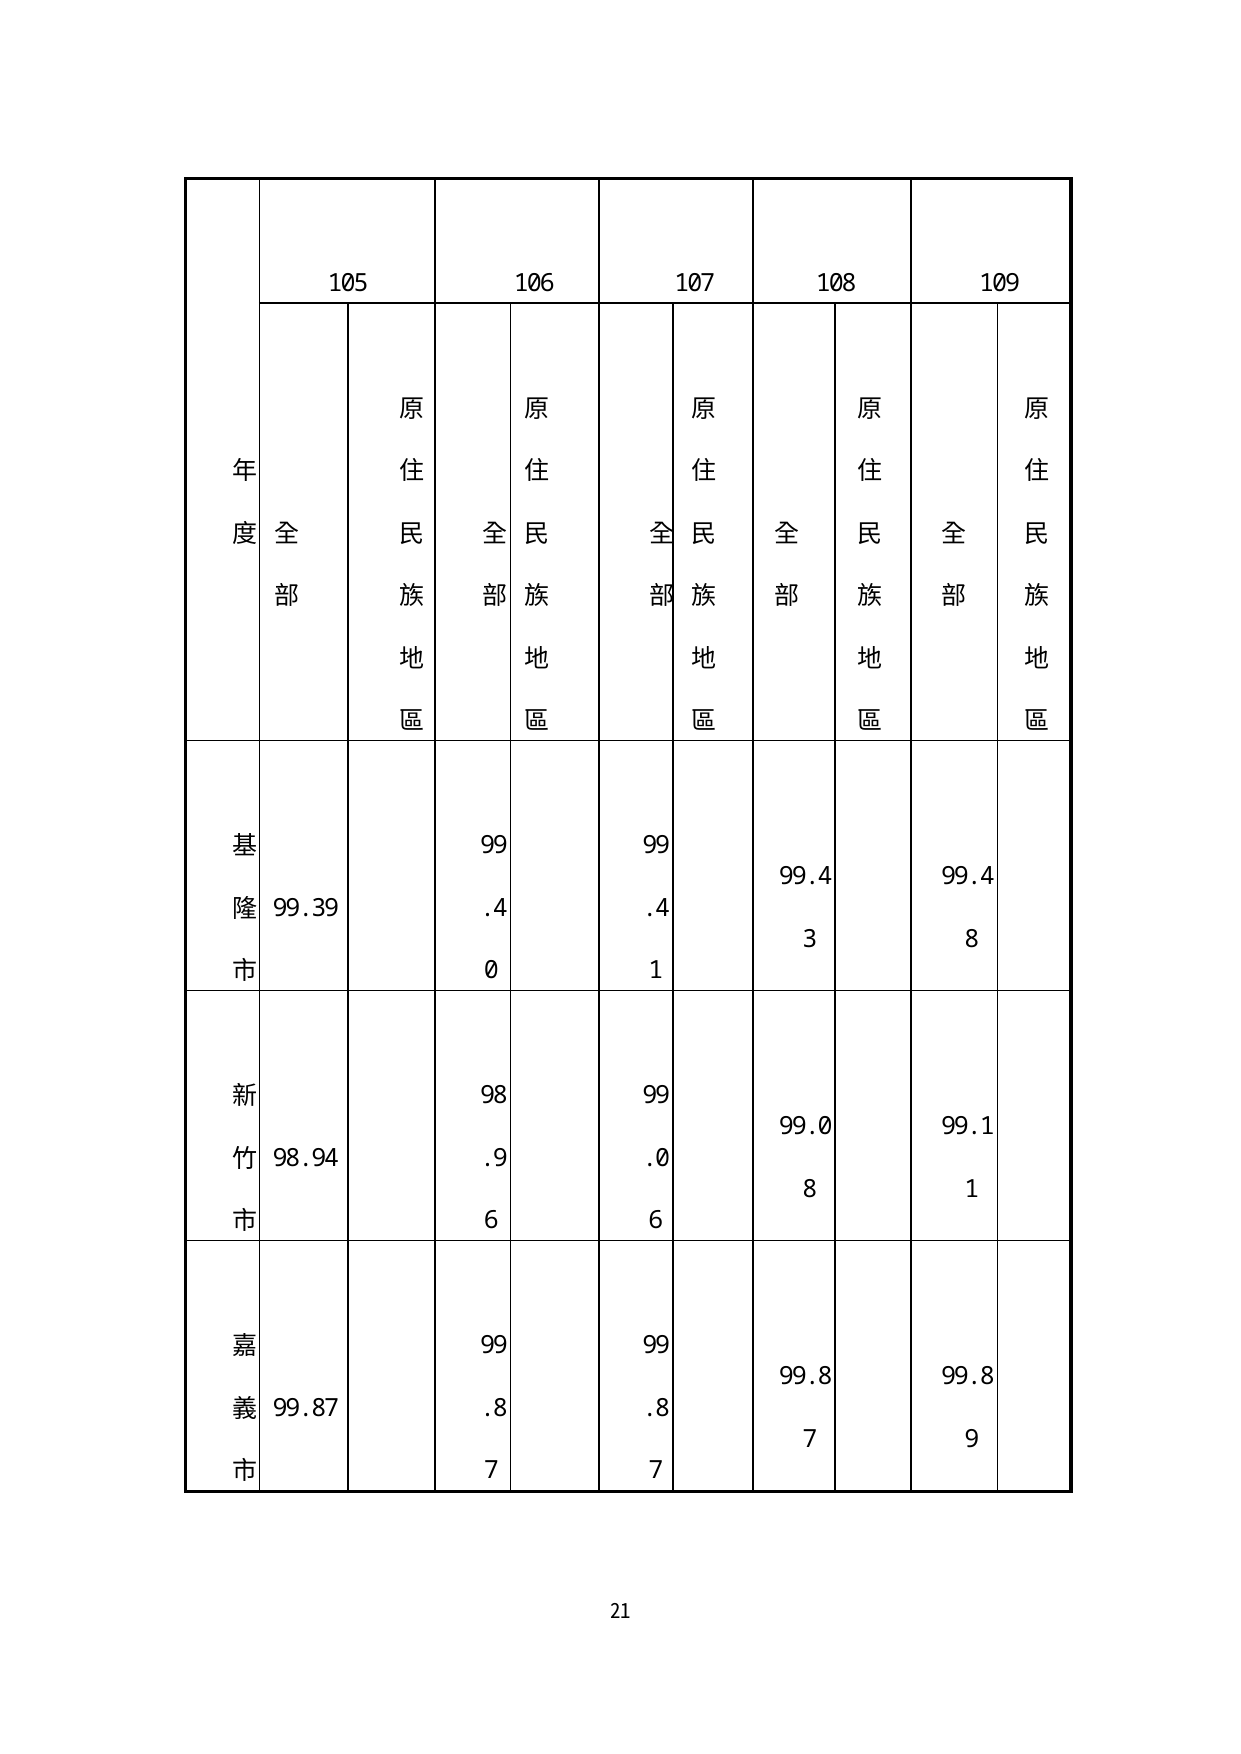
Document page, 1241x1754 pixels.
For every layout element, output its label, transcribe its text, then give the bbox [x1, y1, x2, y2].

table_header 107 [600, 180, 752, 302]
table_header 108 [754, 180, 910, 302]
table_cell 99.48 [912, 741, 997, 990]
table_cell 全部 [912, 304, 997, 740]
table_cell [349, 991, 434, 1240]
table_cell [836, 741, 910, 990]
table_cell 99.08 [754, 991, 834, 1240]
table_cell 99.41 [600, 741, 672, 990]
table_header 106 [436, 180, 598, 302]
table_header 109 [912, 180, 1069, 302]
table_cell 原住民族地區 [998, 304, 1069, 740]
table_cell 99.39 [260, 741, 347, 990]
table_cell 99.40 [436, 741, 510, 990]
table_cell [349, 741, 434, 990]
table_cell [511, 991, 598, 1240]
table_cell 98.96 [436, 991, 510, 1240]
table_cell 99.43 [754, 741, 834, 990]
table_header 105 [260, 180, 434, 302]
table_cell 原住民族地區 [349, 304, 434, 740]
table_cell [511, 1241, 598, 1490]
table_cell 嘉義市 [187, 1241, 259, 1490]
table_cell 新竹市 [187, 991, 259, 1240]
table_cell 基隆市 [187, 741, 259, 990]
table_cell 99.87 [754, 1241, 834, 1490]
table_cell [836, 991, 910, 1240]
table_cell 98.94 [260, 991, 347, 1240]
table_cell [836, 1241, 910, 1490]
table_cell 99.87 [600, 1241, 672, 1490]
table_cell [998, 741, 1069, 990]
table_cell [998, 991, 1069, 1240]
table_cell [674, 1241, 752, 1490]
table_cell 全部 [754, 304, 834, 740]
table_cell 全部 [436, 304, 510, 740]
table_cell 99.11 [912, 991, 997, 1240]
table_cell 全部 [600, 304, 672, 740]
table_cell 99.87 [436, 1241, 510, 1490]
table_cell 原住民族地區 [511, 304, 598, 740]
table_cell 原住民族地區 [674, 304, 752, 740]
table_cell 全部 [260, 304, 347, 740]
table_cell [674, 741, 752, 990]
table_header 年度 [187, 180, 259, 740]
table_cell 原住民族地區 [836, 304, 910, 740]
table_cell 99.06 [600, 991, 672, 1240]
table_cell [674, 991, 752, 1240]
table_cell [349, 1241, 434, 1490]
table_cell [511, 741, 598, 990]
table_cell [998, 1241, 1069, 1490]
table_cell 99.87 [260, 1241, 347, 1490]
table_cell 99.89 [912, 1241, 997, 1490]
